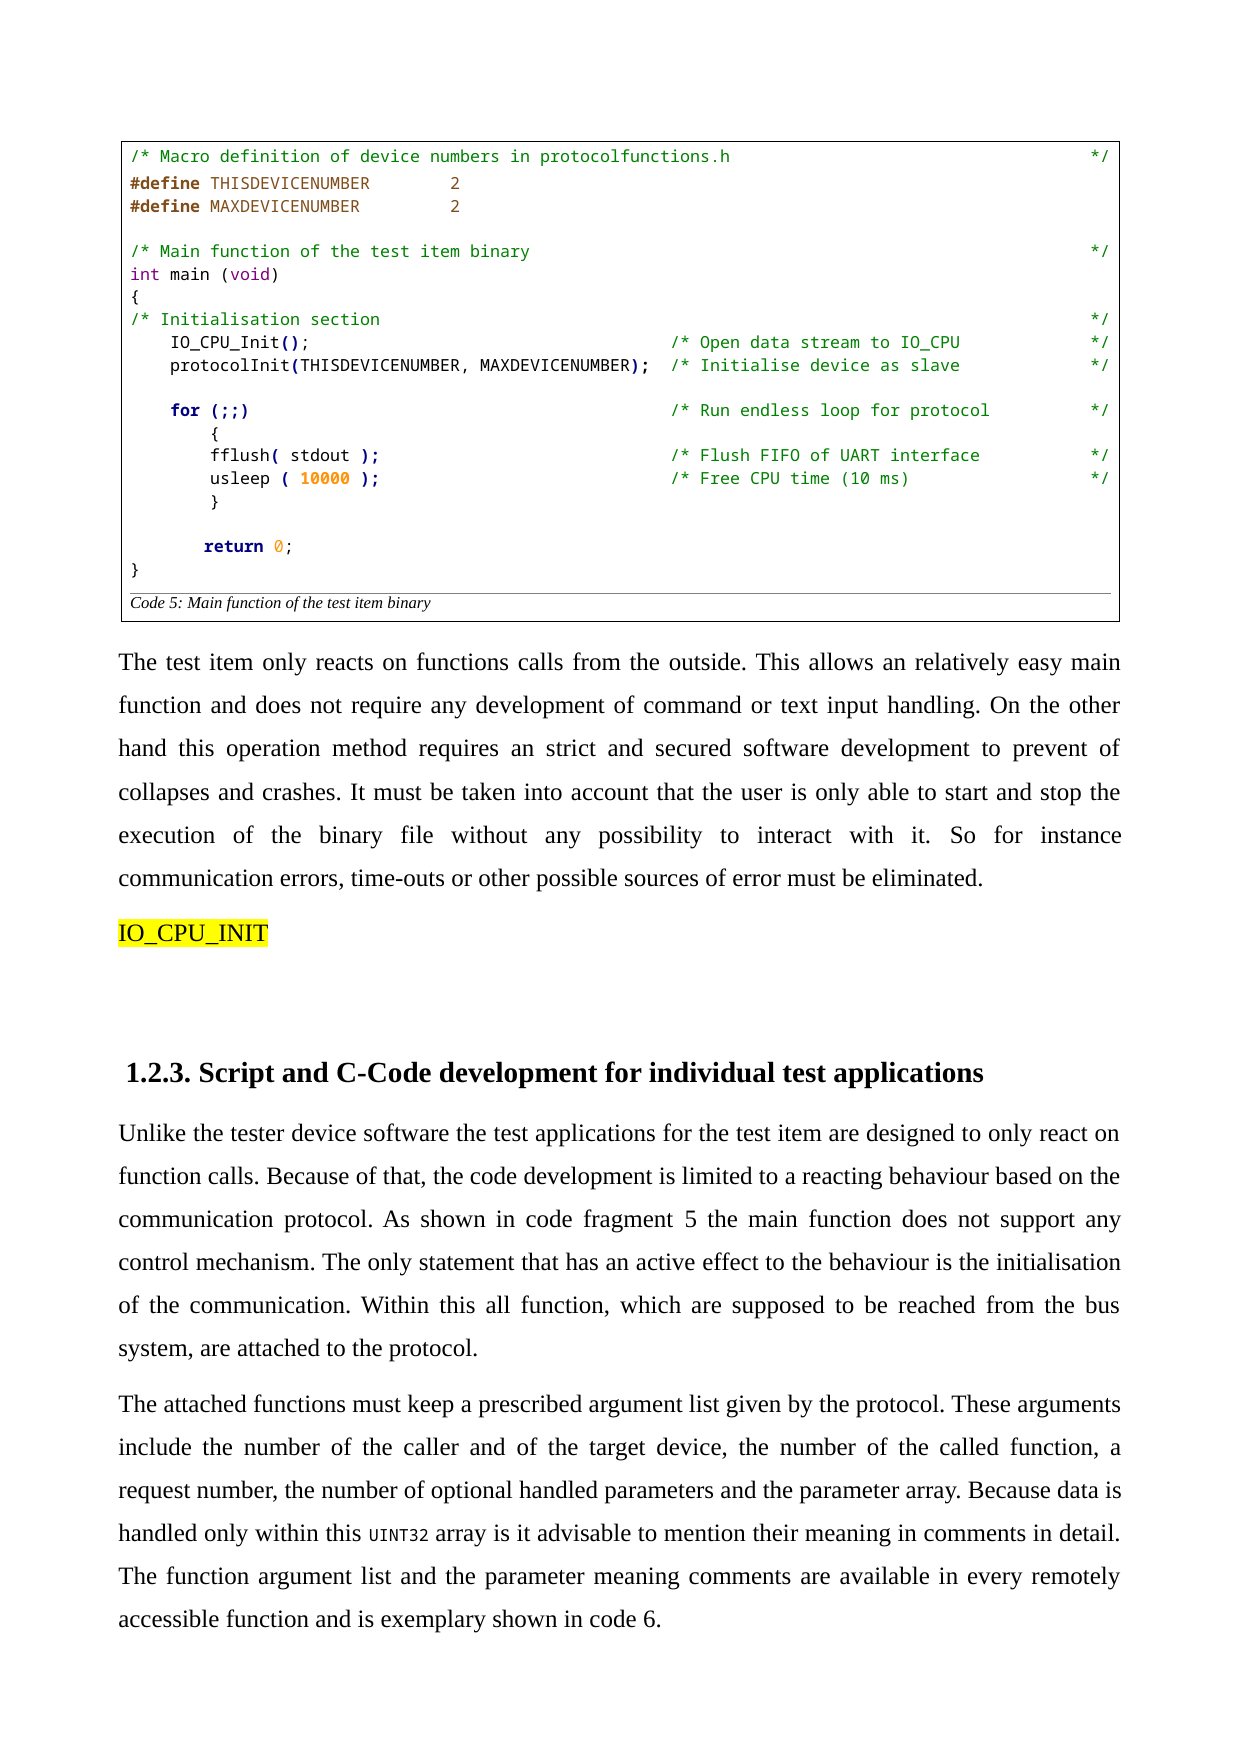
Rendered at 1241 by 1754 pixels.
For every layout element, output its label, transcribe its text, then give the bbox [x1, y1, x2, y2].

text Code 5: Main function of the test item binary [130, 594, 1111, 612]
text IO_CPU_Init(); /* Open data stream to IO_CPU */ protocolInit(THISDEVICENUMBER, MAXDEVICENUMBER); /* Initialise device as slave */ for (;;) /* Run endless loop for protocol */ { fflush( stdout ); /* Flush FIFO of UART interface */ usleep ( 10000 ); /* Free CPU time (10 ms) */ } [130, 331, 1111, 512]
text The attached functions must keep a prescribed argument list given by the protocol. These arguments include the number of the caller and of the target device, the number of the called function, a request number, the number of optional handled parameters and the parameter array. Because data is handled only within this UINT32 array is it advisable to mention their meaning in comments in detail. The function argument list and the parameter meaning comments are available in every remotely accessible function and is exemplary shown in code 6. [118, 1389, 1122, 1633]
text #define THISDEVICENUMBER 2 [130, 172, 1111, 194]
text int main (void) { /* Initialisation section */ [130, 262, 1111, 331]
text Unlike the tester device software the test applications for the test item are designed to only react on function calls. Because of that, the code development is limited to a reacting behaviour based on the communication protocol. As shown in code fragment 5 the main function does not support any control mechanism. The only statement that has an active effect to the behaviour is the initialisation of the communication. Within this all function, which are supposed to be reached from the bus system, are attached to the protocol. [118, 1118, 1122, 1362]
subtitle Script and C-Code development for individual test applications [118, 1055, 1122, 1088]
text IO_CPU_INIT [118, 918, 1122, 947]
text /* Main function of the test item binary */ [130, 240, 1111, 262]
text #define MAXDEVICENUMBER 2 [130, 194, 1111, 217]
text return 0; } [130, 512, 1111, 580]
text The test item only reacts on functions calls from the outside. This allows an relatively easy main function and does not require any development of command or text input handling. On the other hand this operation method requires an strict and secured software development to prevent of collapses and crashes. It must be taken into account that the user is only able to start and stop the execution of the binary file without any possibility to interact with it. So for instance communication errors, time-outs or other possible sources of error must be eliminated. [118, 118, 1122, 892]
text /* Macro definition of device numbers in protocolfunctions.h */ [130, 150, 1111, 165]
